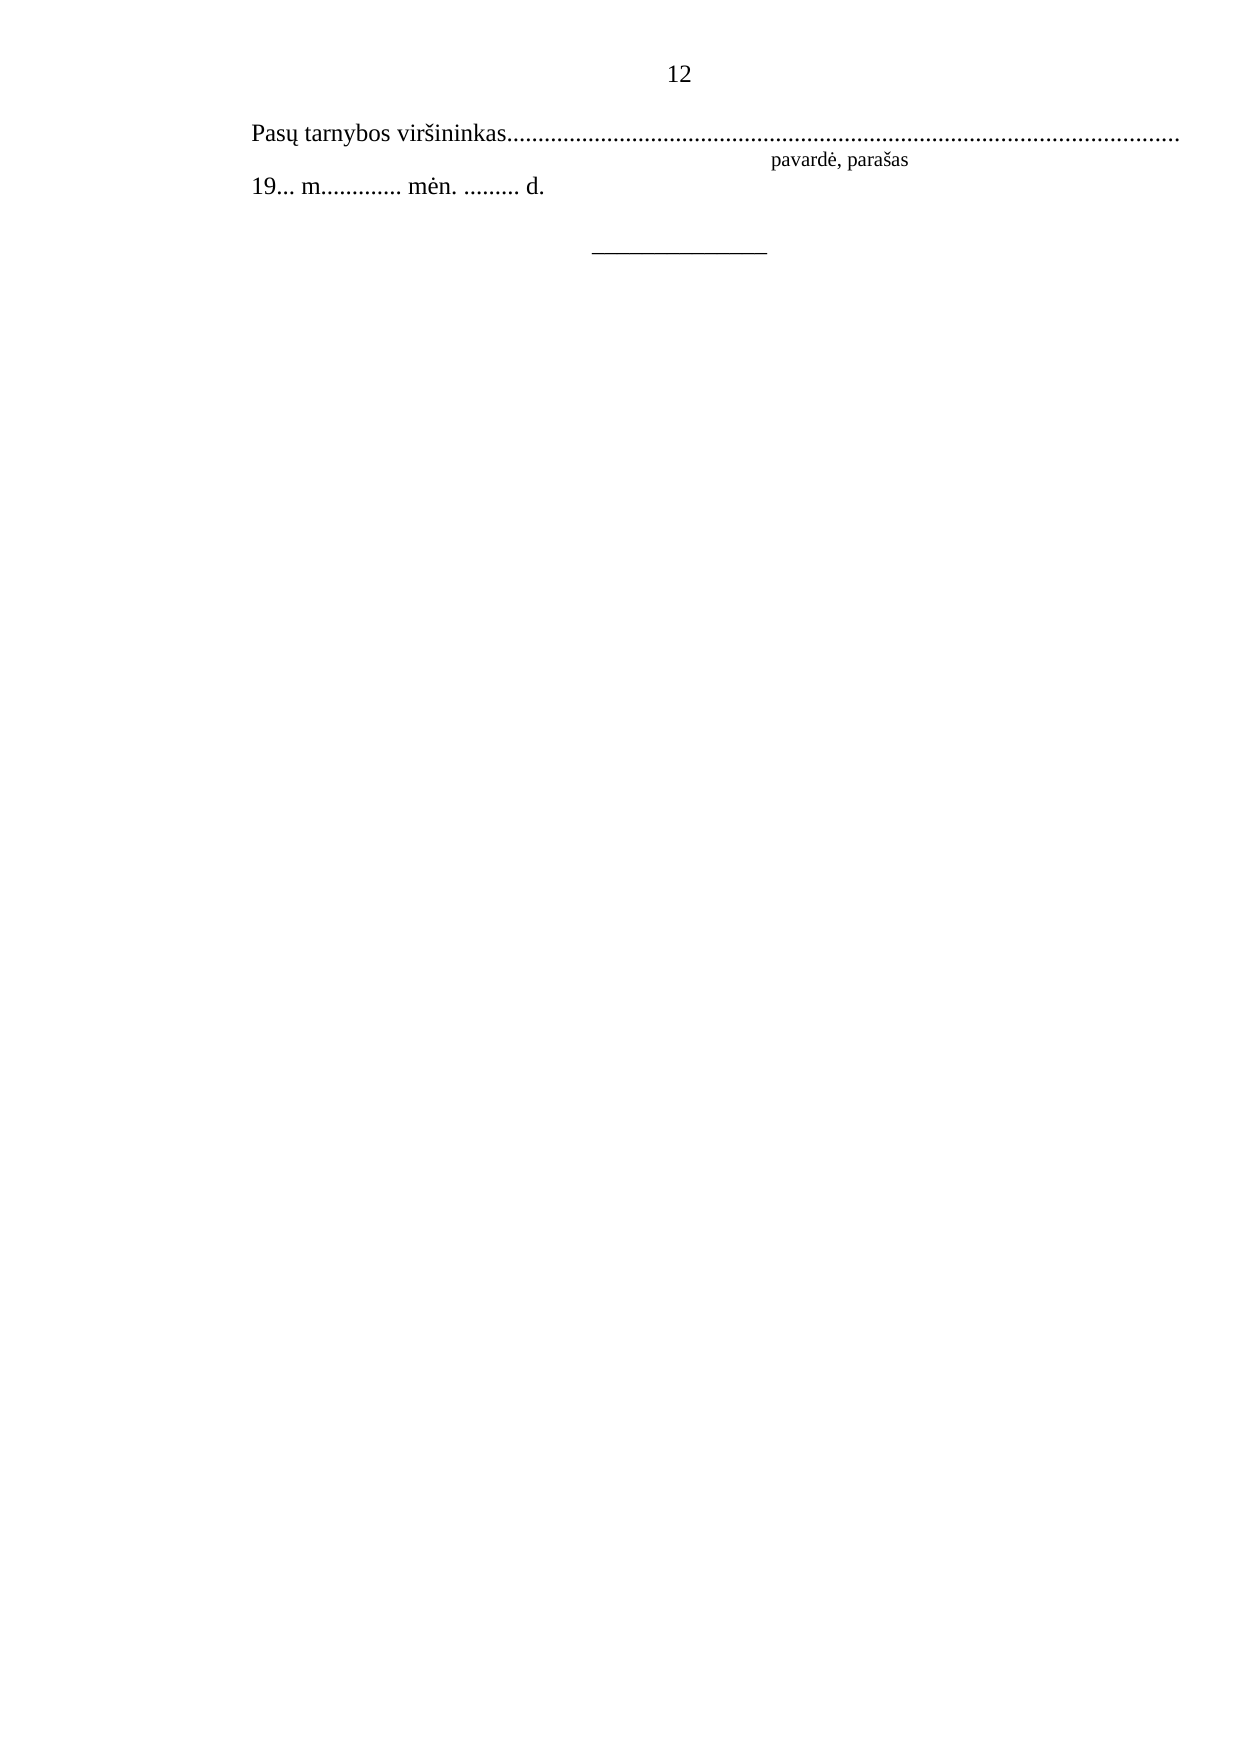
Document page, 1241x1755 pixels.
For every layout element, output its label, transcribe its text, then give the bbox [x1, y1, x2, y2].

text ______________ [177, 228, 1181, 257]
text Pasų tarnybos viršininkas [177, 118, 1181, 147]
text pavardė, parašas [177, 147, 1181, 171]
text 19... m............. mėn. ......... d. [177, 171, 1181, 200]
